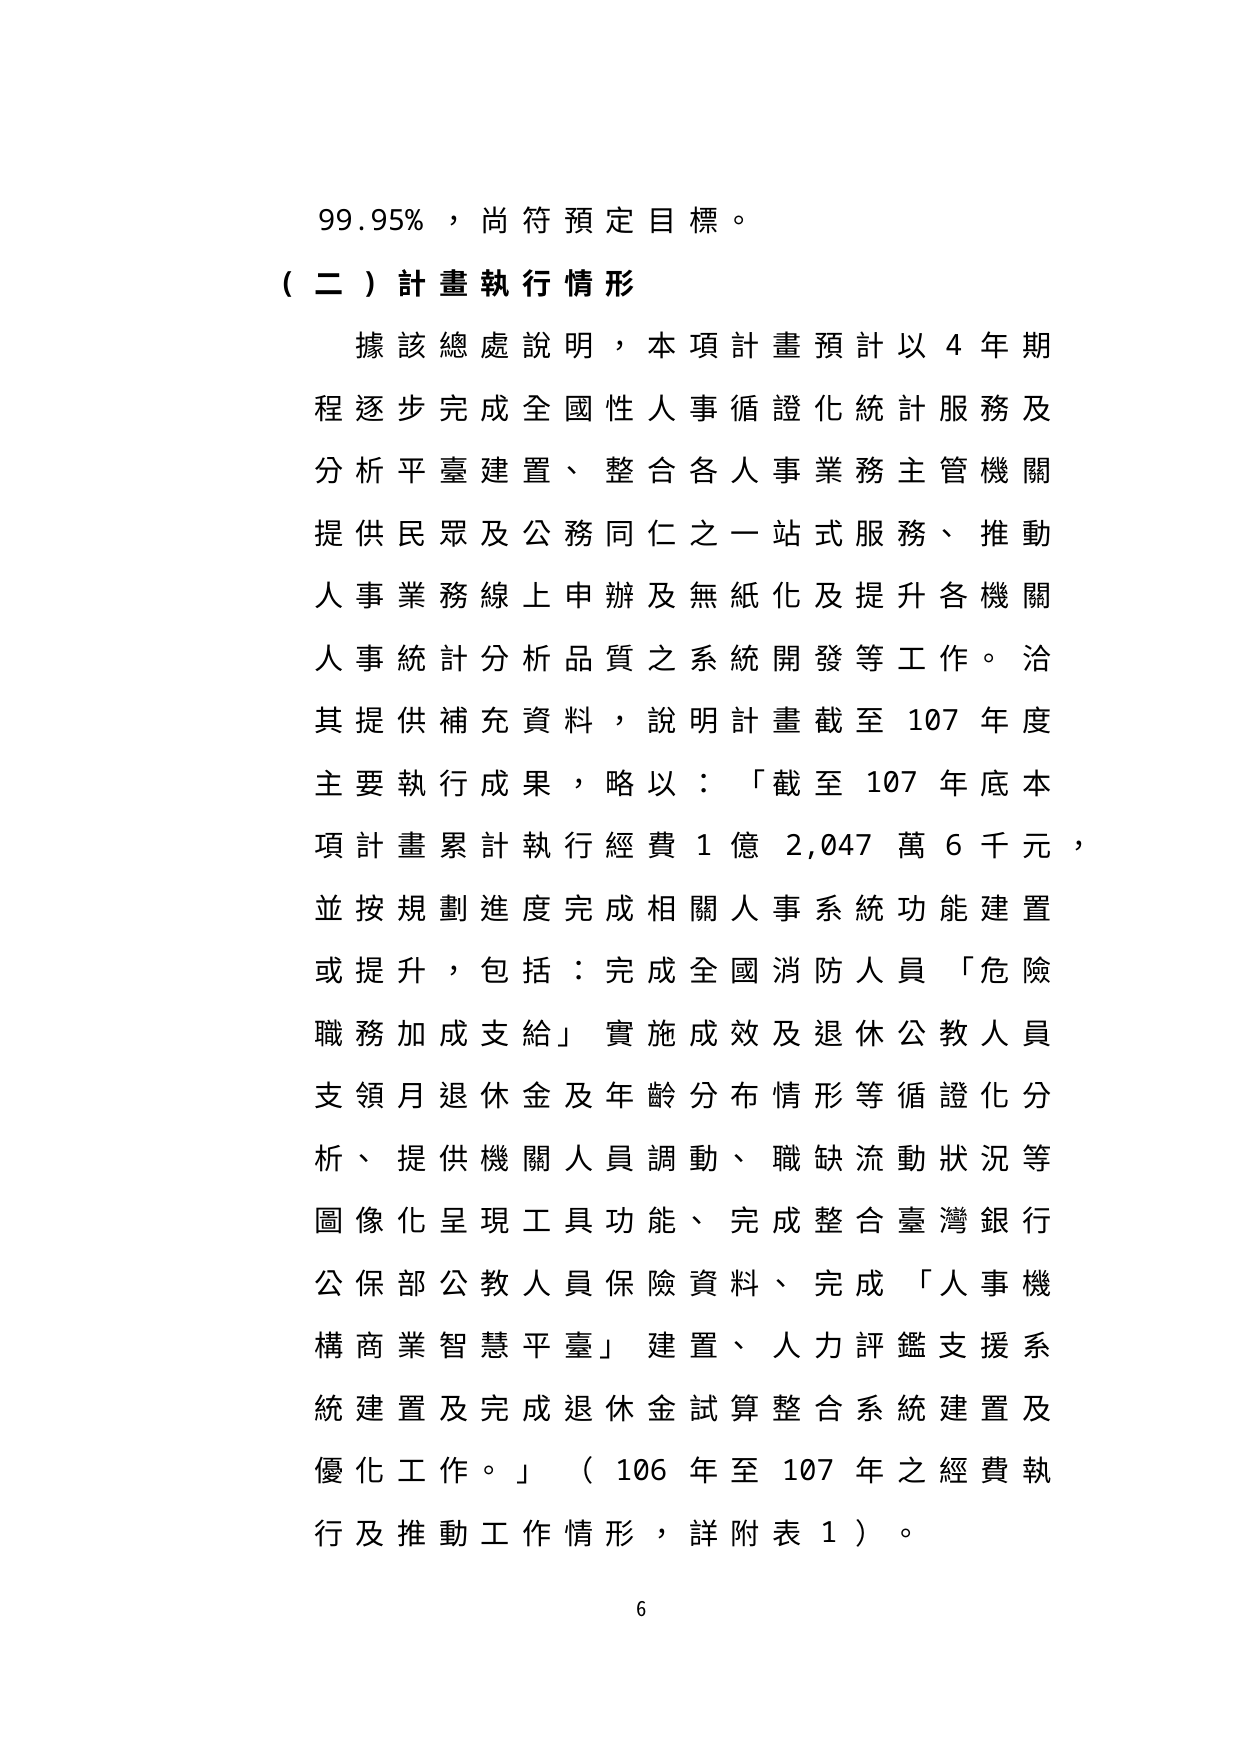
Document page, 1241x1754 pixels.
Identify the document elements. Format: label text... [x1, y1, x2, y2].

text (二)計畫執行情形 [242, 240, 1058, 302]
text 為配合行政院推動電子化政府政策，人事總處提出「策略性人力資源跨域整合服務」計畫並經行政院105年1月18日核定列入「第五階段電子化政府計畫–數位政府」項下之「計畫1：基礎環境數位化」子計畫。總經費匡列2億4,650萬2千元，分別由總處編列2億2,949萬9千元及所屬公務人力發展學院編列1,700萬3千元，分4年期程辦理（106年至109年）。其中106年度至107年度該總處累計已編列預算數1億7,850萬2千元，實際執行後，截至107年底之累計決算數1億2,047萬6千元，累計預算執行率99.95%，尚符預定目標。 [271, 177, 1058, 240]
text 據該總處說明，本項計畫預計以4年期程逐步完成全國性人事循證化統計服務及分析平臺建置、整合各人事業務主管機關提供民眾及公務同仁之一站式服務、推動人事業務線上申辦及無紙化及提升各機關人事統計分析品質之系統開發等工作。洽其提供補充資料，說明計畫截至107年度主要執行成果，略以：「截至107年底本項計畫累計執行經費1億2,047萬6千元，並按規劃進度完成相關人事系統功能建置或提升，包括：完成全國消防人員「危險職務加成支給」實施成效及退休公教人員支領月退休金及年齡分布情形等循證化分析、提供機關人員調動、職缺流動狀況等圖像化呈現工具功能、完成整合臺灣銀行公保部公教人員保險資料、完成「人事機構商業智慧平臺」建置、人力評鑑支援系統建置及完成退休金試算整合系統建置及優化工作。」（106年至107年之經費執行及推動工作情形，詳附表1）。 [271, 302, 1058, 1552]
